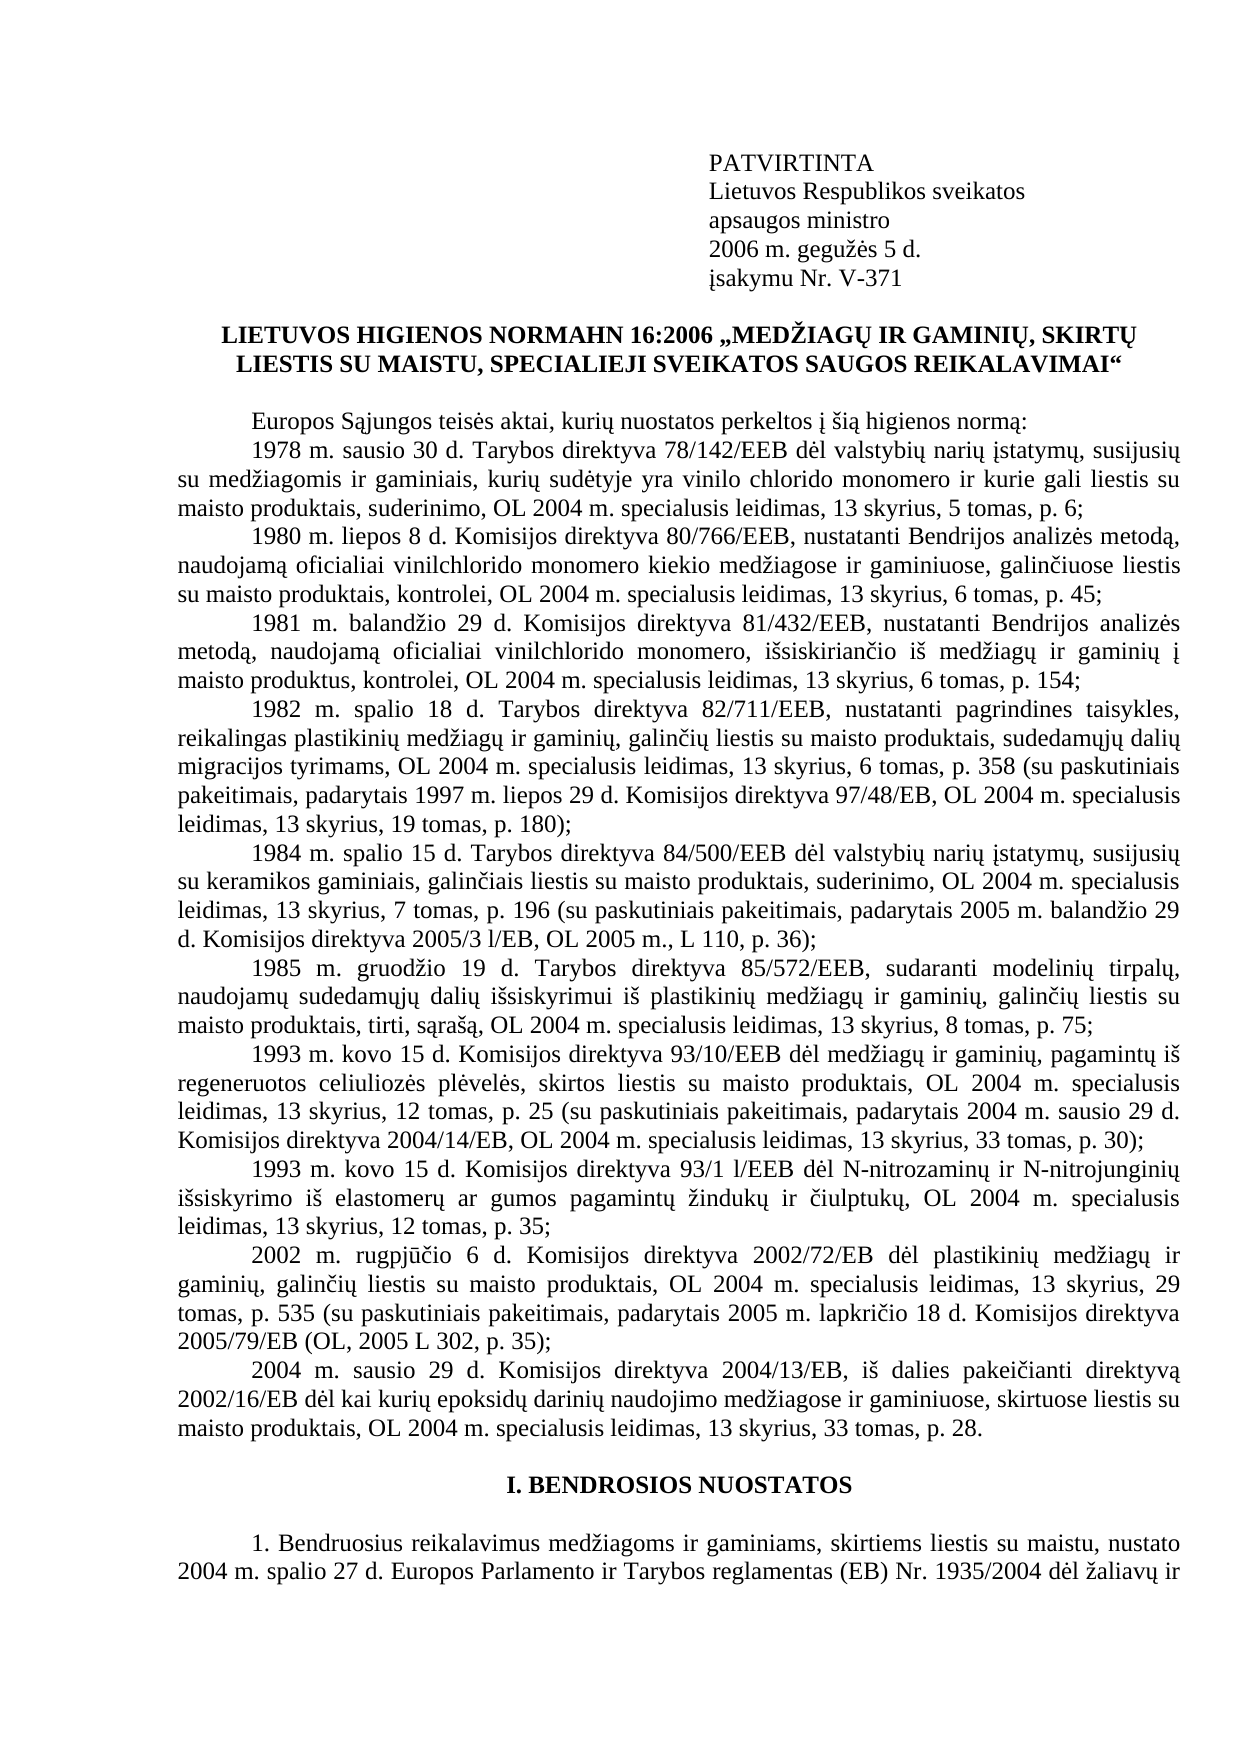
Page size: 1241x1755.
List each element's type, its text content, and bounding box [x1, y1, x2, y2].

text 1984 m. spalio 15 d. Tarybos direktyva 84/500/EEB dėl valstybių narių įstatymų, susijusių su keramikos gaminiais, galinčiais liestis su maisto produktais, suderinimo, OL 2004 m. specialusis leidimas, 13 skyrius, 7 tomas, p. 196 (su paskutiniais pakeitimais, padarytais 2005 m. balandžio 29 d. Komisijos direktyva 2005/3 l/EB, OL 2005 m., L 110, p. 36); [177, 838, 1181, 953]
text 2006 m. gegužės 5 d. [177, 234, 1181, 263]
text Europos Sąjungos teisės aktai, kurių nuostatos perkeltos į šią higienos normą: [177, 406, 1181, 435]
text 1978 m. sausio 30 d. Tarybos direktyva 78/142/EEB dėl valstybių narių įstatymų, susijusių su medžiagomis ir gaminiais, kurių sudėtyje yra vinilo chlorido monomero ir kurie gali liestis su maisto produktais, suderinimo, OL 2004 m. specialusis leidimas, 13 skyrius, 5 tomas, p. 6; [177, 435, 1181, 521]
text 1982 m. spalio 18 d. Tarybos direktyva 82/711/EEB, nustatanti pagrindines taisykles, reikalingas plastikinių medžiagų ir gaminių, galinčių liestis su maisto produktais, sudedamųjų dalių migracijos tyrimams, OL 2004 m. specialusis leidimas, 13 skyrius, 6 tomas, p. 358 (su paskutiniais pakeitimais, padarytais 1997 m. liepos 29 d. Komisijos direktyva 97/48/EB, OL 2004 m. specialusis leidimas, 13 skyrius, 19 tomas, p. 180); [177, 694, 1181, 838]
text 1993 m. kovo 15 d. Komisijos direktyva 93/10/EEB dėl medžiagų ir gaminių, pagamintų iš regeneruotos celiuliozės plėvelės, skirtos liestis su maisto produktais, OL 2004 m. specialusis leidimas, 13 skyrius, 12 tomas, p. 25 (su paskutiniais pakeitimais, padarytais 2004 m. sausio 29 d. Komisijos direktyva 2004/14/EB, OL 2004 m. specialusis leidimas, 13 skyrius, 33 tomas, p. 30); [177, 1039, 1181, 1154]
text įsakymu Nr. V-371 [177, 263, 1181, 291]
text 1. Bendruosius reikalavimus medžiagoms ir gaminiams, skirtiems liestis su maistu, nustato 2004 m. spalio 27 d. Europos Parlamento ir Tarybos reglamentas (EB) Nr. 1935/2004 dėl žaliavų ir [177, 1528, 1181, 1585]
text 2002 m. rugpjūčio 6 d. Komisijos direktyva 2002/72/EB dėl plastikinių medžiagų ir gaminių, galinčių liestis su maisto produktais, OL 2004 m. specialusis leidimas, 13 skyrius, 29 tomas, p. 535 (su paskutiniais pakeitimais, padarytais 2005 m. lapkričio 18 d. Komisijos direktyva 2005/79/EB (OL, 2005 L 302, p. 35); [177, 1240, 1181, 1355]
text 2004 m. sausio 29 d. Komisijos direktyva 2004/13/EB, iš dalies pakeičianti direktyvą 2002/16/EB dėl kai kurių epoksidų darinių naudojimo medžiagose ir gaminiuose, skirtuose liestis su maisto produktais, OL 2004 m. specialusis leidimas, 13 skyrius, 33 tomas, p. 28. [177, 1355, 1181, 1441]
text Lietuvos Respublikos sveikatos [177, 176, 1181, 205]
text 1985 m. gruodžio 19 d. Tarybos direktyva 85/572/EEB, sudaranti modelinių tirpalų, naudojamų sudedamųjų dalių išsiskyrimui iš plastikinių medžiagų ir gaminių, galinčių liestis su maisto produktais, tirti, sąrašą, OL 2004 m. specialusis leidimas, 13 skyrius, 8 tomas, p. 75; [177, 953, 1181, 1039]
text I. BENDROSIOS NUOSTATOS [177, 1470, 1181, 1499]
text 1993 m. kovo 15 d. Komisijos direktyva 93/1 l/EEB dėl N-nitrozaminų ir N-nitrojunginių išsiskyrimo iš elastomerų ar gumos pagamintų žindukų ir čiulptukų, OL 2004 m. specialusis leidimas, 13 skyrius, 12 tomas, p. 35; [177, 1154, 1181, 1240]
text PATVIRTINTA [177, 148, 1181, 176]
text 1980 m. liepos 8 d. Komisijos direktyva 80/766/EEB, nustatanti Bendrijos analizės metodą, naudojamą oficialiai vinilchlorido monomero kiekio medžiagose ir gaminiuose, galinčiuose liestis su maisto produktais, kontrolei, OL 2004 m. specialusis leidimas, 13 skyrius, 6 tomas, p. 45; [177, 521, 1181, 608]
text LIETUVOS HIGIENOS NORMAHN 16:2006 „MEDŽIAGŲ IR GAMINIŲ, SKIRTŲ LIESTIS SU MAISTU, SPECIALIEJI SVEIKATOS SAUGOS REIKALAVIMAI“ [177, 320, 1181, 378]
text 1981 m. balandžio 29 d. Komisijos direktyva 81/432/EEB, nustatanti Bendrijos analizės metodą, naudojamą oficialiai vinilchlorido monomero, išsiskiriančio iš medžiagų ir gaminių į maisto produktus, kontrolei, OL 2004 m. specialusis leidimas, 13 skyrius, 6 tomas, p. 154; [177, 608, 1181, 694]
text apsaugos ministro [177, 205, 1181, 234]
